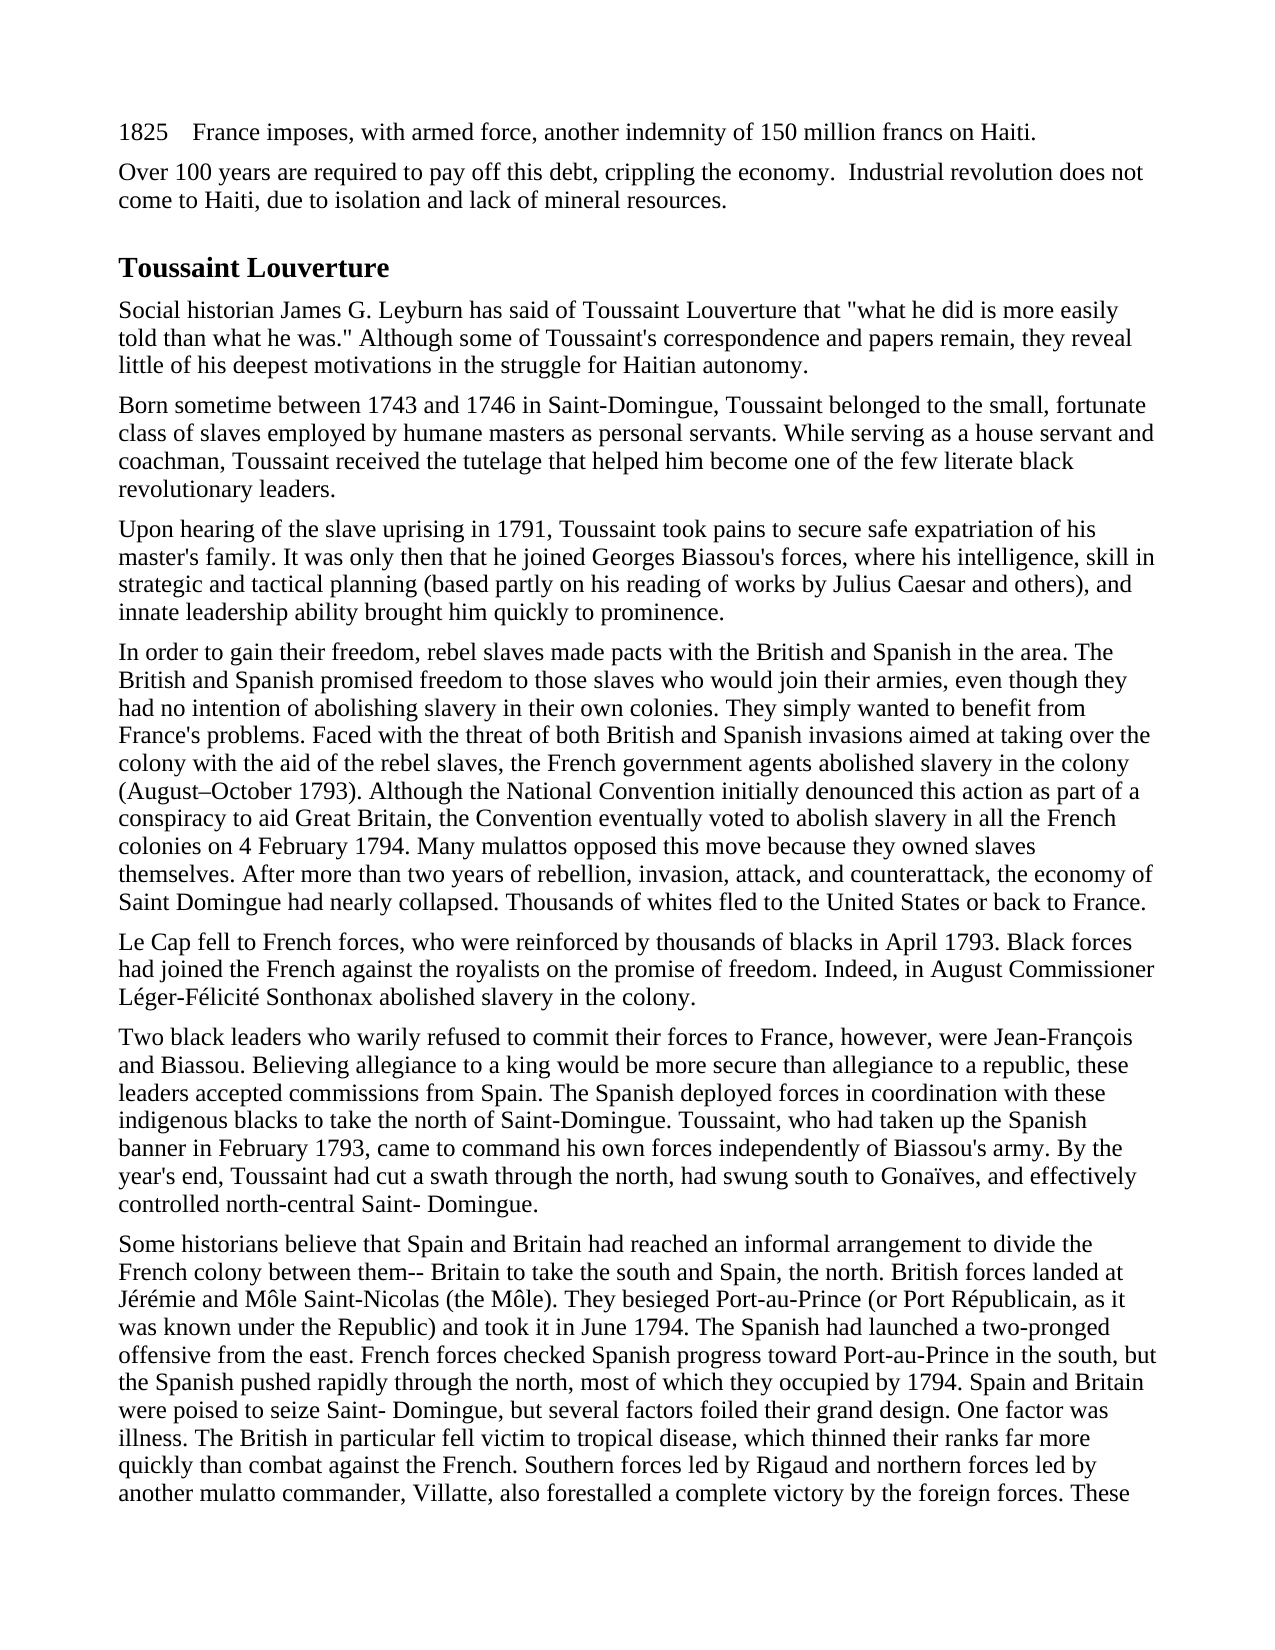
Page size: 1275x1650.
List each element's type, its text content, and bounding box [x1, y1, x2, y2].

text Le Cap fell to French forces, who were reinforced by thousands of blacks in April 1793. Black forces had joined the French against the royalists on the promise of freedom. Indeed, in August Commissioner Léger-Félicité Sonthonax abolished slavery in the colony. [118, 928, 1157, 1011]
text Social historian James G. Leyburn has said of Toussaint Louverture that "what he did is more easily told than what he was." Although some of Toussaint's correspondence and papers remain, they reveal little of his deepest motivations in the struggle for Haitian autonomy. [118, 296, 1157, 379]
subtitle Toussaint Louverture [118, 251, 1157, 283]
text Two black leaders who warily refused to commit their forces to France, however, were Jean-François and Biassou. Believing allegiance to a king would be more secure than allegiance to a republic, these leaders accepted commissions from Spain. The Spanish deployed forces in coordination with these indigenous blacks to take the north of Saint-Domingue. Toussaint, who had taken up the Spanish banner in February 1793, came to command his own forces independently of Biassou's army. By the year's end, Toussaint had cut a swath through the north, had swung south to Gonaïves, and effectively controlled north-central Saint- Domingue. [118, 1023, 1157, 1217]
text Some historians believe that Spain and Britain had reached an informal arrangement to divide the French colony between them-- Britain to take the south and Spain, the north. British forces landed at Jérémie and Môle Saint-Nicolas (the Môle). They besieged Port-au-Prince (or Port Républicain, as it was known under the Republic) and took it in June 1794. The Spanish had launched a two-pronged offensive from the east. French forces checked Spanish progress toward Port-au-Prince in the south, but the Spanish pushed rapidly through the north, most of which they occupied by 1794. Spain and Britain were poised to seize Saint- Domingue, but several factors foiled their grand design. One factor was illness. The British in particular fell victim to tropical disease, which thinned their ranks far more quickly than combat against the French. Southern forces led by Rigaud and northern forces led by another mulatto commander, Villatte, also forestalled a complete victory by the foreign forces. These [118, 1230, 1157, 1507]
text Born sometime between 1743 and 1746 in Saint-Domingue, Toussaint belonged to the small, fortunate class of slaves employed by humane masters as personal servants. While serving as a house servant and coachman, Toussaint received the tutelage that helped him become one of the few literate black revolutionary leaders. [118, 392, 1157, 502]
text Upon hearing of the slave uprising in 1791, Toussaint took pains to secure safe expatriation of his master's family. It was only then that he joined Georges Biassou's forces, where his intelligence, skill in strategic and tactical planning (based partly on his reading of works by Julius Caesar and others), and innate leadership ability brought him quickly to prominence. [118, 515, 1157, 626]
text In order to gain their freedom, rebel slaves made pacts with the British and Spanish in the area. The British and Spanish promised freedom to those slaves who would join their armies, even though they had no intention of abolishing slavery in their own colonies. They simply wanted to benefit from France's problems. Faced with the threat of both British and Spanish invasions aimed at taking over the colony with the aid of the rebel slaves, the French government agents abolished slavery in the colony (August–October 1793). Although the National Convention initially denounced this action as part of a conspiracy to aid Great Britain, the Convention eventually voted to abolish slavery in all the French colonies on 4 February 1794. Many mulattos opposed this move because they owned slaves themselves. After more than two years of rebellion, invasion, attack, and counterattack, the economy of Saint Domingue had nearly collapsed. Thousands of whites fled to the United States or back to France. [118, 638, 1157, 915]
text Over 100 years are required to pay off this debt, crippling the economy. Industrial revolution does not come to Haiti, due to isolation and lack of mineral resources. [118, 158, 1157, 214]
text 1825 France imposes, with armed force, another indemnity of 150 million francs on Haiti. [118, 118, 1157, 146]
